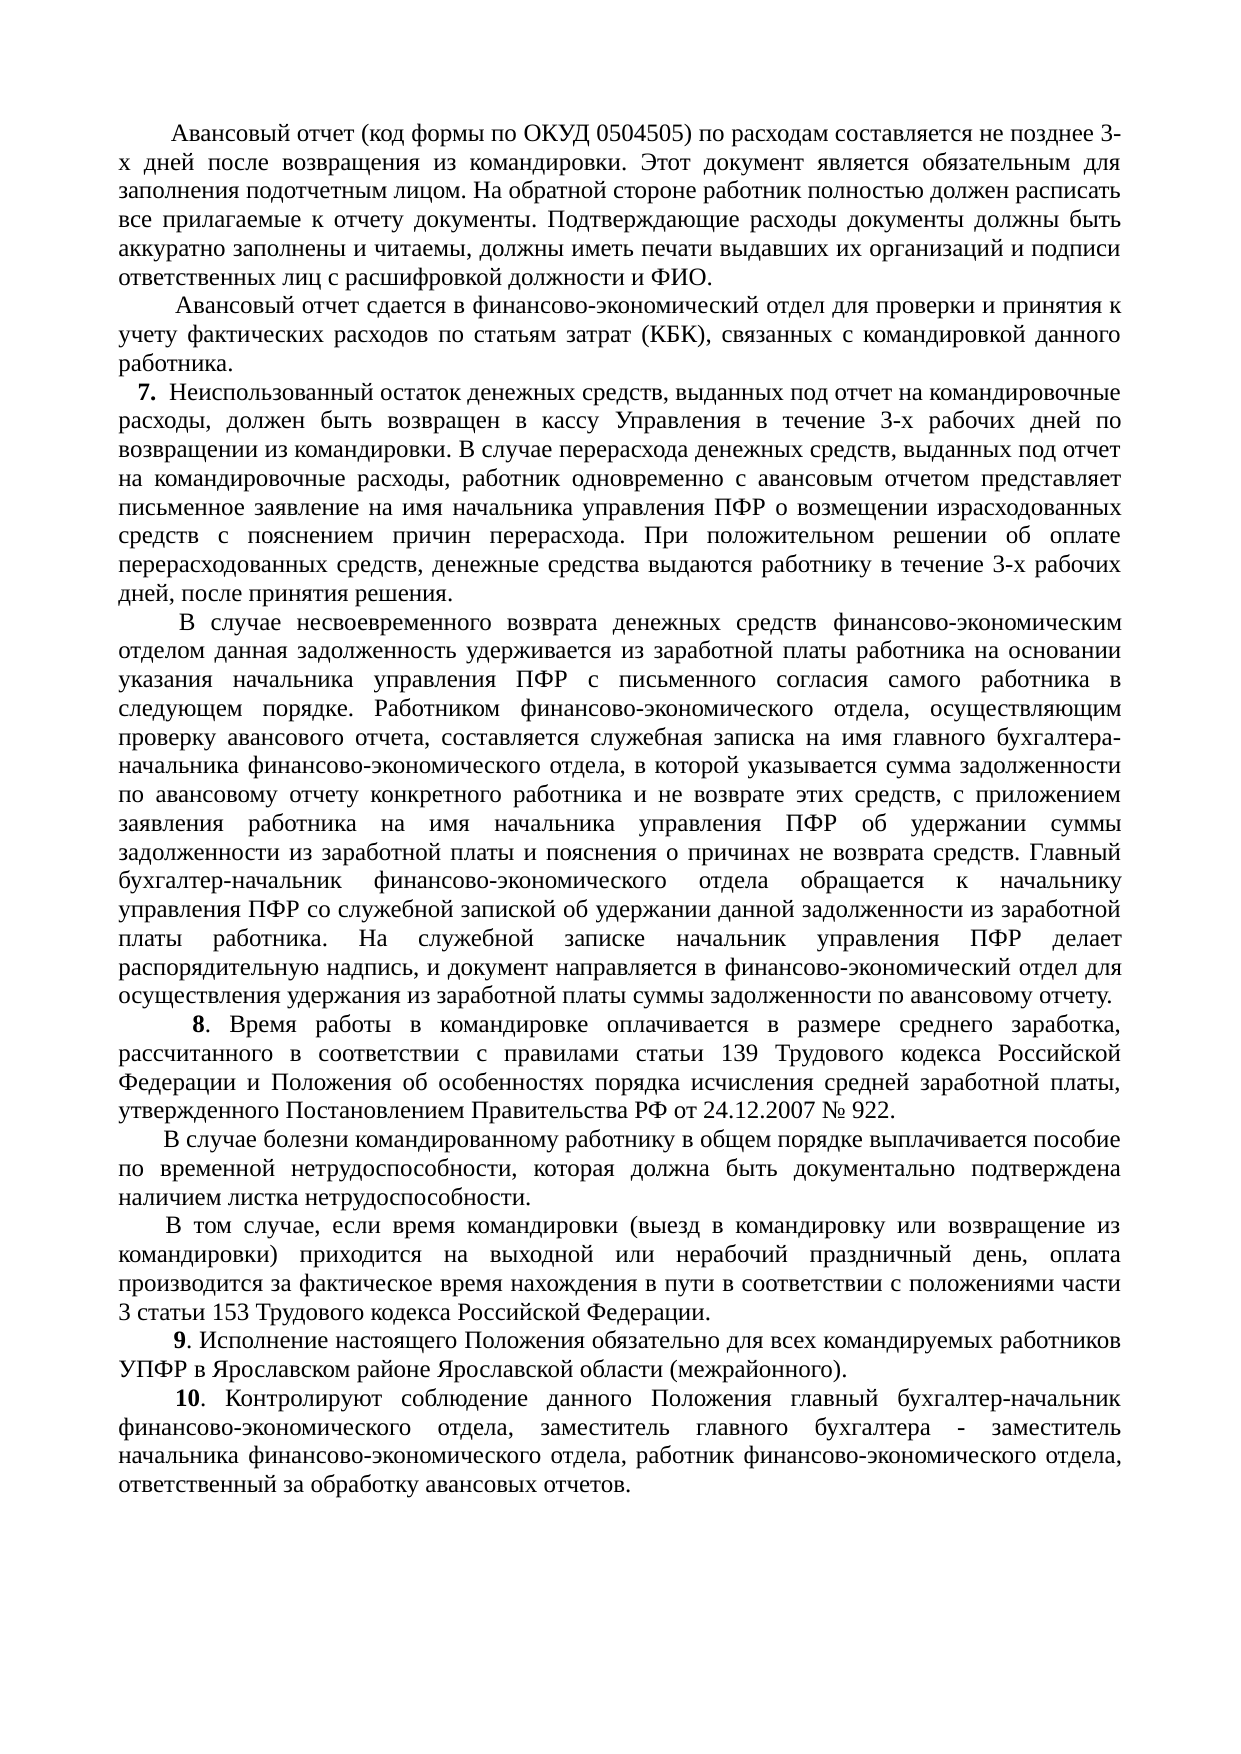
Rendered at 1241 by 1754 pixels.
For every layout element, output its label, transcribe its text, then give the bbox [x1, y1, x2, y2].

text В случае несвоевременного возврата денежных средств финансово-экономическим отделом данная задолженность удерживается из заработной платы работника на основании указания начальника управления ПФР с письменного согласия самого работника в следующем порядке. Работником финансово-экономического отдела, осуществляющим проверку авансового отчета, составляется служебная записка на имя главного бухгалтера-начальника финансово-экономического отдела, в которой указывается сумма задолженности по авансовому отчету конкретного работника и не возврате этих средств, с приложением заявления работника на имя начальника управления ПФР об удержании суммы задолженности из заработной платы и пояснения о причинах не возврата средств. Главный бухгалтер-начальник финансово-экономического отдела обращается к начальнику управления ПФР со служебной запиской об удержании данной задолженности из заработной платы работника. На служебной записке начальник управления ПФР делает распорядительную надпись, и документ направляется в финансово-экономический отдел для осуществления удержания из заработной платы суммы задолженности по авансовому отчету. [118, 607, 1122, 1009]
text Авансовый отчет (код формы по ОКУД 0504505) по расходам составляется не позднее 3-х дней после возвращения из командировки. Этот документ является обязательным для заполнения подотчетным лицом. На обратной стороне работник полностью должен расписать все прилагаемые к отчету документы. Подтверждающие расходы документы должны быть аккуратно заполнены и читаемы, должны иметь печати выдавших их организаций и подписи ответственных лиц с расшифровкой должности и ФИО. [118, 118, 1122, 291]
text 7. Неиспользованный остаток денежных средств, выданных под отчет на командировочные расходы, должен быть возвращен в кассу Управления в течение 3-х рабочих дней по возвращении из командировки. В случае перерасхода денежных средств, выданных под отчет на командировочные расходы, работник одновременно с авансовым отчетом представляет письменное заявление на имя начальника управления ПФР о возмещении израсходованных средств с пояснением причин перерасхода. При положительном решении об оплате перерасходованных средств, денежные средства выдаются работнику в течение 3-х рабочих дней, после принятия решения. [118, 377, 1122, 607]
text 9. Исполнение настоящего Положения обязательно для всех командируемых работников УПФР в Ярославском районе Ярославской области (межрайонного). [118, 1326, 1122, 1383]
text В случае болезни командированному работнику в общем порядке выплачивается пособие по временной нетрудоспособности, которая должна быть документально подтверждена наличием листка нетрудоспособности. [118, 1124, 1122, 1211]
text Авансовый отчет сдается в финансово-экономический отдел для проверки и принятия к учету фактических расходов по статьям затрат (КБК), связанных с командировкой данного работника. [118, 291, 1122, 377]
text В том случае, если время командировки (выезд в командировку или возвращение из командировки) приходится на выходной или нерабочий праздничный день, оплата производится за фактическое время нахождения в пути в соответствии с положениями части 3 статьи 153 Трудового кодекса Российской Федерации. [118, 1211, 1122, 1326]
text 10. Контролируют соблюдение данного Положения главный бухгалтер-начальник финансово-экономического отдела, заместитель главного бухгалтера - заместитель начальника финансово-экономического отдела, работник финансово-экономического отдела, ответственный за обработку авансовых отчетов. [118, 1383, 1122, 1498]
text 8. Время работы в командировке оплачивается в размере среднего заработка, рассчитанного в соответствии с правилами статьи 139 Трудового кодекса Российской Федерации и Положения об особенностях порядка исчисления средней заработной платы, утвержденного Постановлением Правительства РФ от 24.12.2007 № 922. [118, 1009, 1122, 1124]
